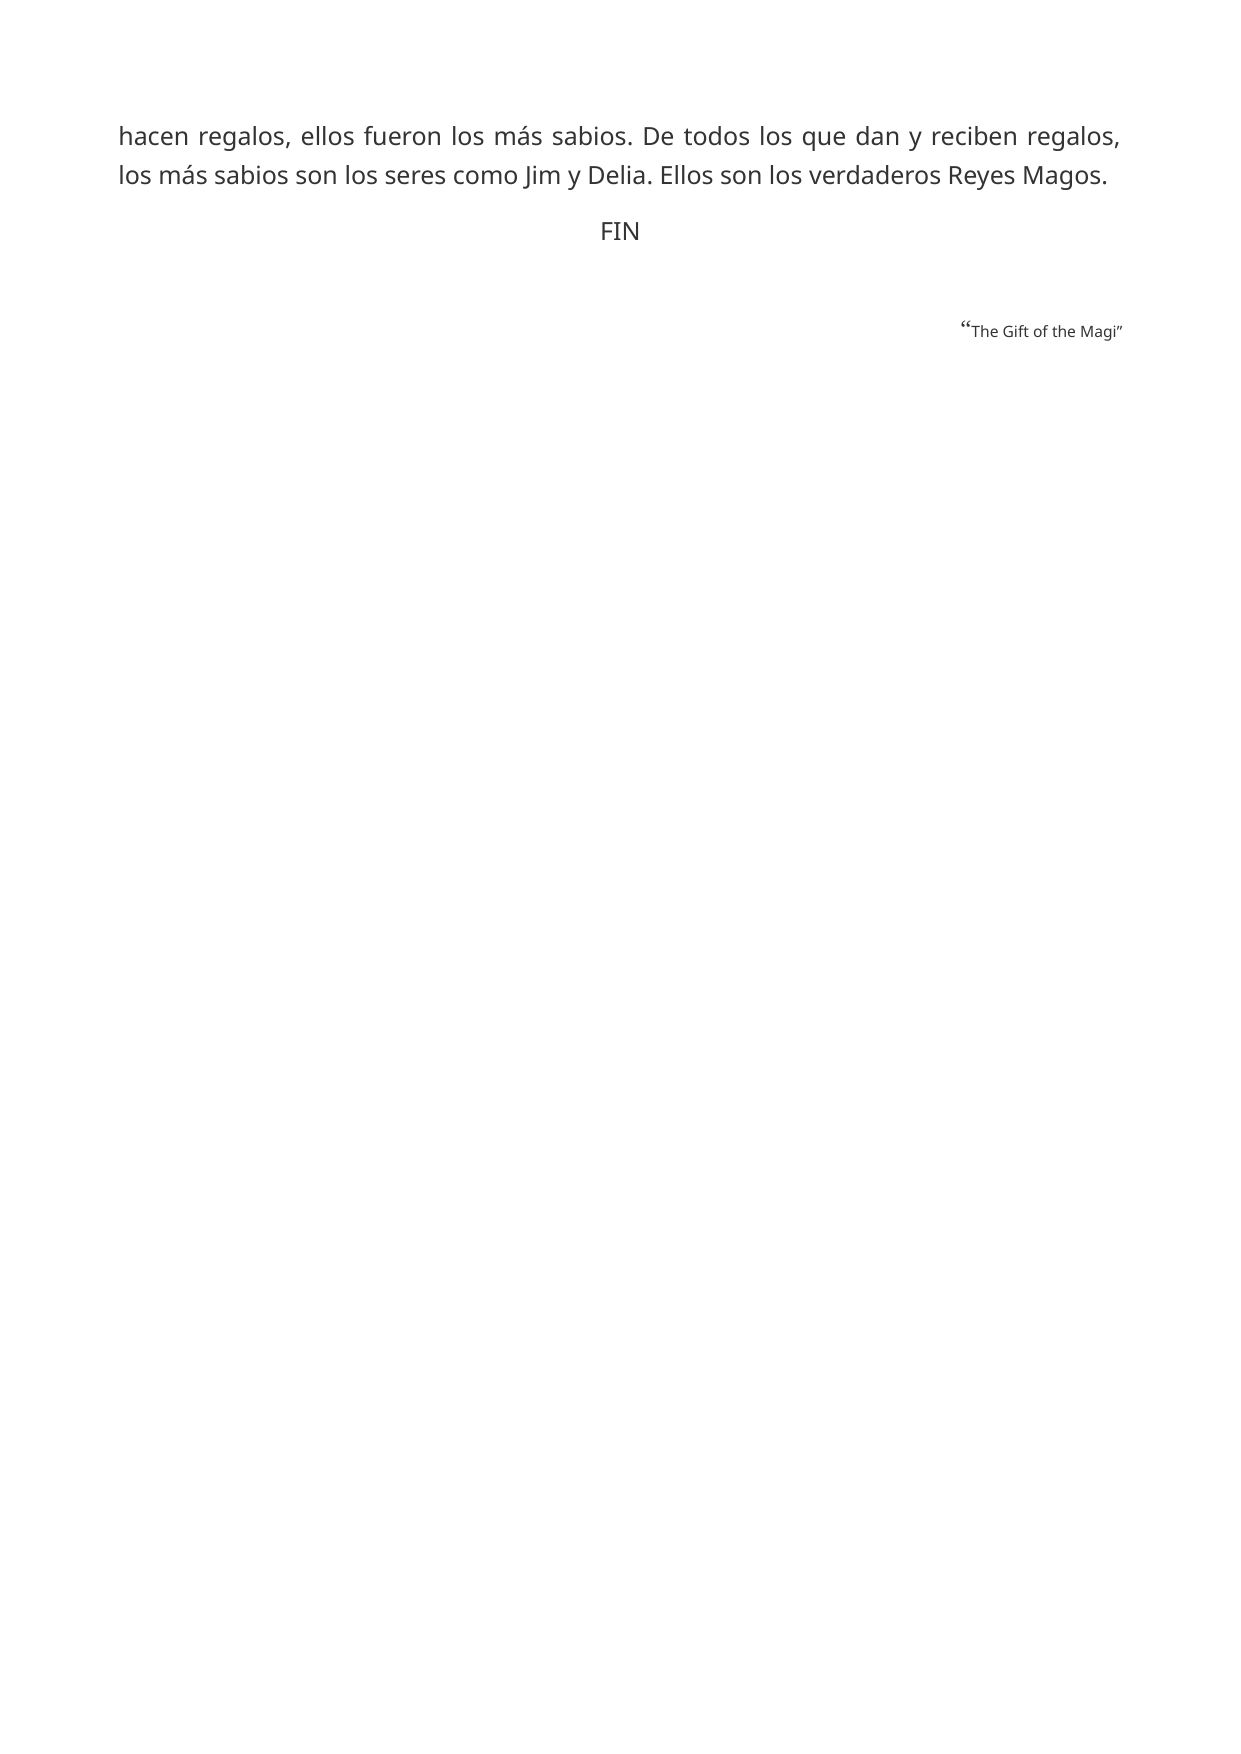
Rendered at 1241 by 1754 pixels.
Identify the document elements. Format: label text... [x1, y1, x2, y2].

text hacen regalos, ellos fueron los más sabios. De todos los que dan y reciben regalos, los más sabios son los seres como Jim y Delia. Ellos son los verdaderos Reyes Magos. [118, 118, 1122, 191]
text FIN [118, 214, 1122, 248]
text “The Gift of the Magi” [118, 314, 1122, 343]
